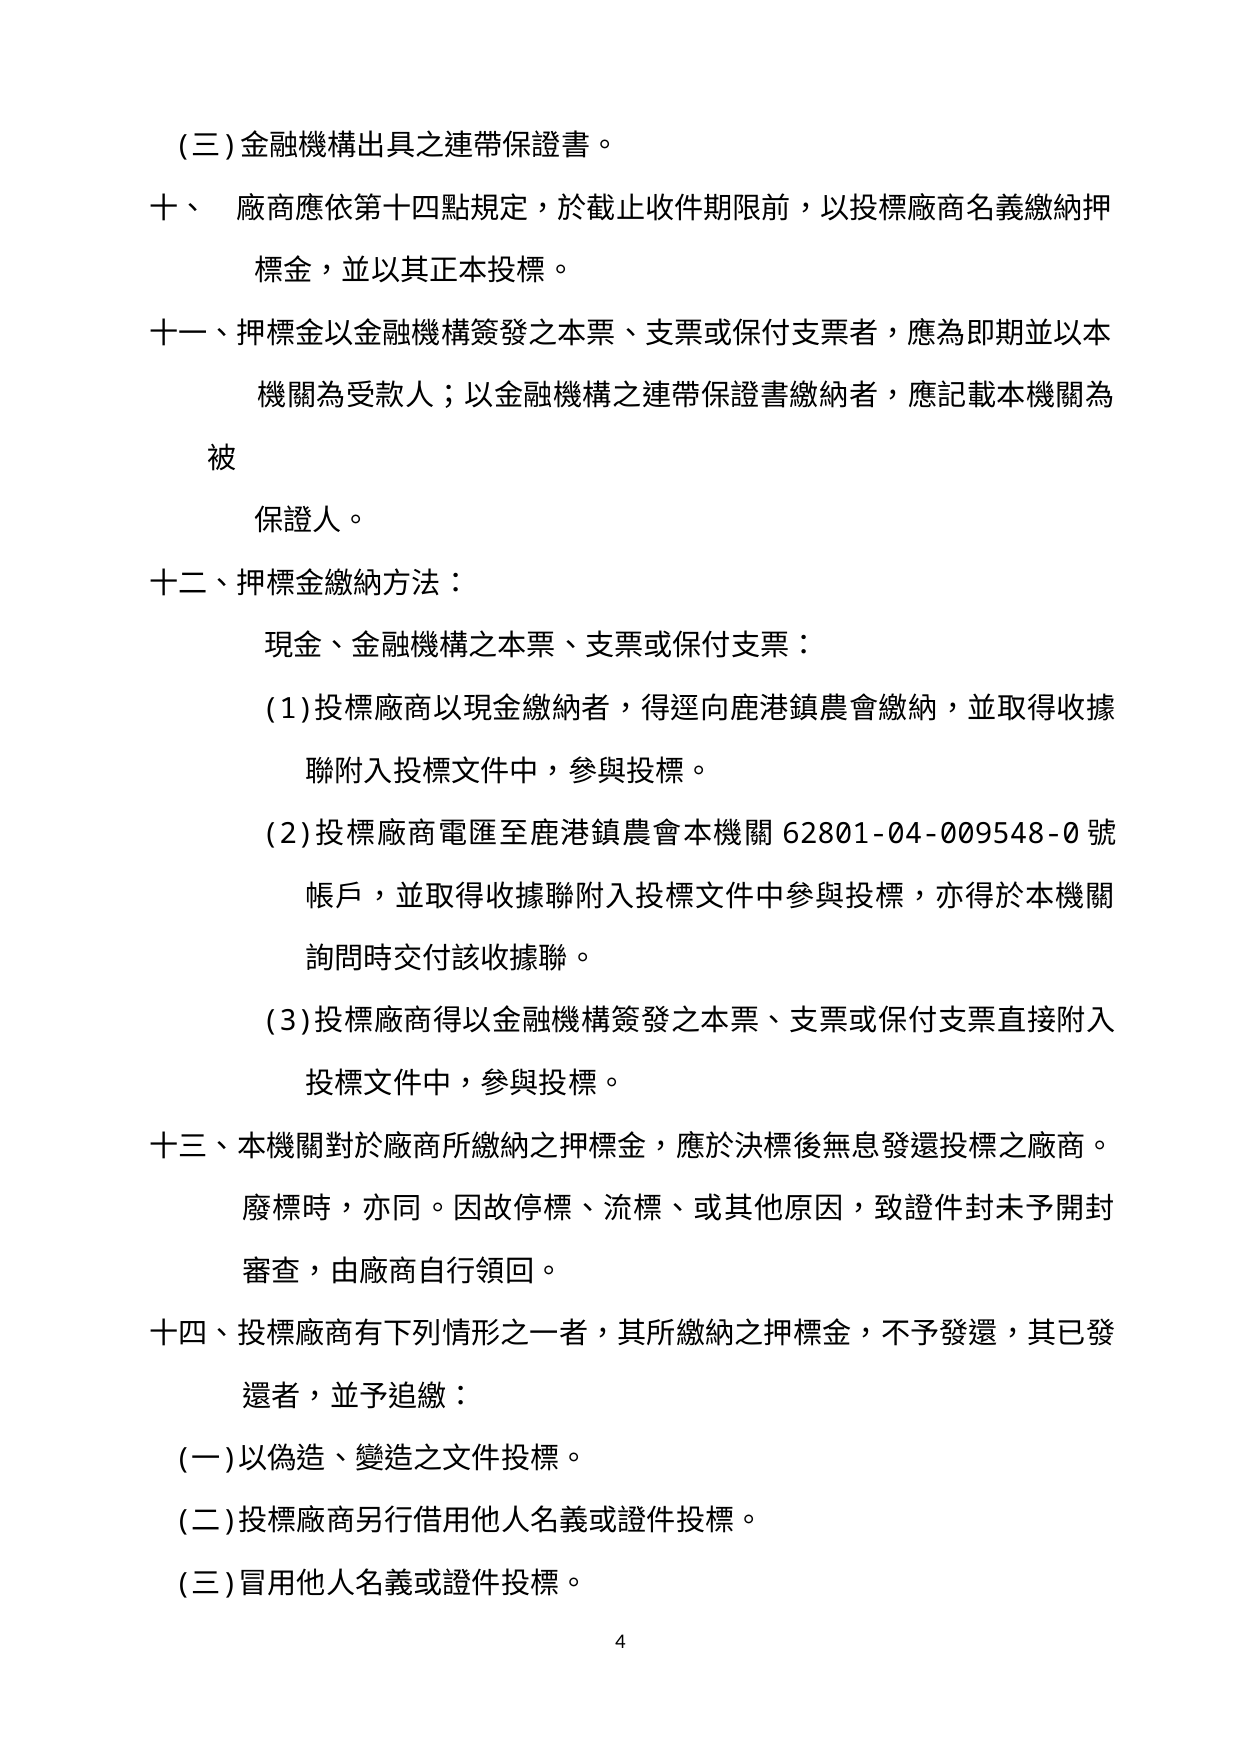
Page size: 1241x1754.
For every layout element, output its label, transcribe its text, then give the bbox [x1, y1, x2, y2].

text (二)投標廠商另行借用他人名義或證件投標。 [174, 1477, 1116, 1539]
text 十二、押標金繳納方法： [149, 539, 1116, 602]
text (三)冒用他人名義或證件投標。 [174, 1539, 1116, 1602]
text 十一、押標金以金融機構簽發之本票、支票或保付支票者，應為即期並以本 [149, 289, 1116, 352]
list 金融機構出具之連帶保證書。 [174, 102, 1116, 164]
text 機關為受款人；以金融機構之連帶保證書繳納者，應記載本機關為被 [149, 352, 1116, 477]
text 十三、本機關對於廠商所繳納之押標金，應於決標後無息發還投標之廠商。廢標時，亦同。因故停標、流標、或其他原因，致證件封未予開封審查，由廠商自行領回。 [149, 1102, 1116, 1289]
text 保證人。 [149, 477, 1116, 539]
text (3)投標廠商得以金融機構簽發之本票、支票或保付支票直接附入投標文件中，參與投標。 [262, 977, 1116, 1102]
text 十、 廠商應依第十四點規定，於截止收件期限前，以投標廠商名義繳納押 [149, 164, 1116, 227]
text (2)投標廠商電匯至鹿港鎮農會本機關62801-04-009548-0號帳戶，並取得收據聯附入投標文件中參與投標，亦得於本機關詢問時交付該收據聯。 [262, 789, 1116, 977]
text 十四、投標廠商有下列情形之一者，其所繳納之押標金，不予發還，其已發還者，並予追繳： [149, 1289, 1116, 1414]
text (1)投標廠商以現金繳納者，得逕向鹿港鎮農會繳納，並取得收據聯附入投標文件中，參與投標。 [262, 664, 1116, 789]
text (一)以偽造、變造之文件投標。 [174, 1414, 1116, 1477]
text 現金、金融機構之本票、支票或保付支票： [124, 602, 1116, 664]
text 標金，並以其正本投標。 [149, 227, 1116, 289]
